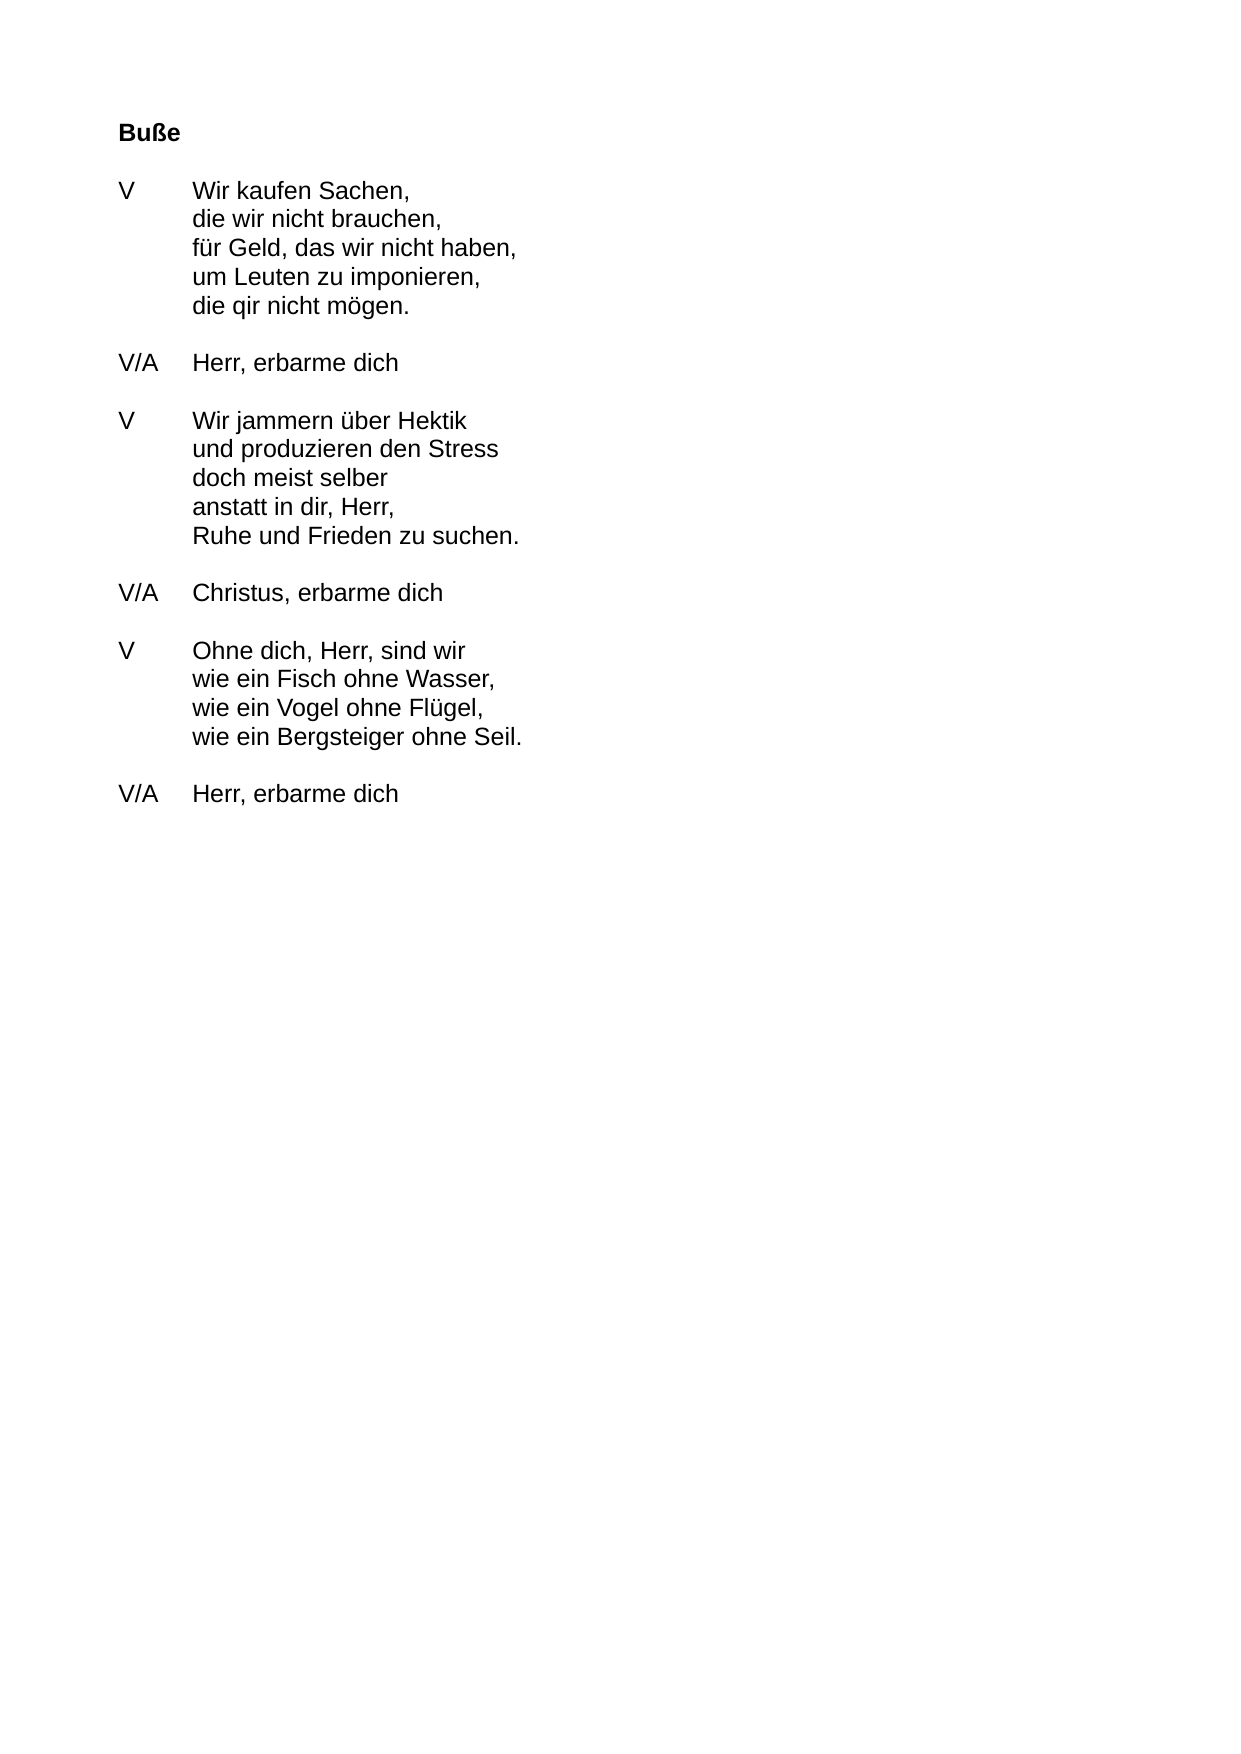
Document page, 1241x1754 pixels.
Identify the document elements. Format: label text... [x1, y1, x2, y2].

text V Wir jammern über Hektik [118, 406, 1122, 434]
text für Geld, das wir nicht haben, [118, 233, 1122, 262]
text die wir nicht brauchen, [118, 204, 1122, 233]
text anstatt in dir, Herr, [118, 492, 1122, 521]
text wie ein Bergsteiger ohne Seil. [118, 722, 1122, 751]
text Ruhe und Frieden zu suchen. [118, 521, 1122, 549]
text wie ein Fisch ohne Wasser, [118, 664, 1122, 693]
text um Leuten zu imponieren, [118, 262, 1122, 291]
text V/A Herr, erbarme dich [118, 348, 1122, 377]
text die qir nicht mögen. [118, 291, 1122, 319]
text V/A Herr, erbarme dich [118, 779, 1122, 808]
text V Wir kaufen Sachen, [118, 176, 1122, 204]
text V Ohne dich, Herr, sind wir [118, 636, 1122, 664]
text wie ein Vogel ohne Flügel, [118, 693, 1122, 722]
text doch meist selber [118, 463, 1122, 492]
text V/A Christus, erbarme dich [118, 578, 1122, 607]
text Buße [118, 118, 1122, 147]
text und produzieren den Stress [118, 434, 1122, 463]
